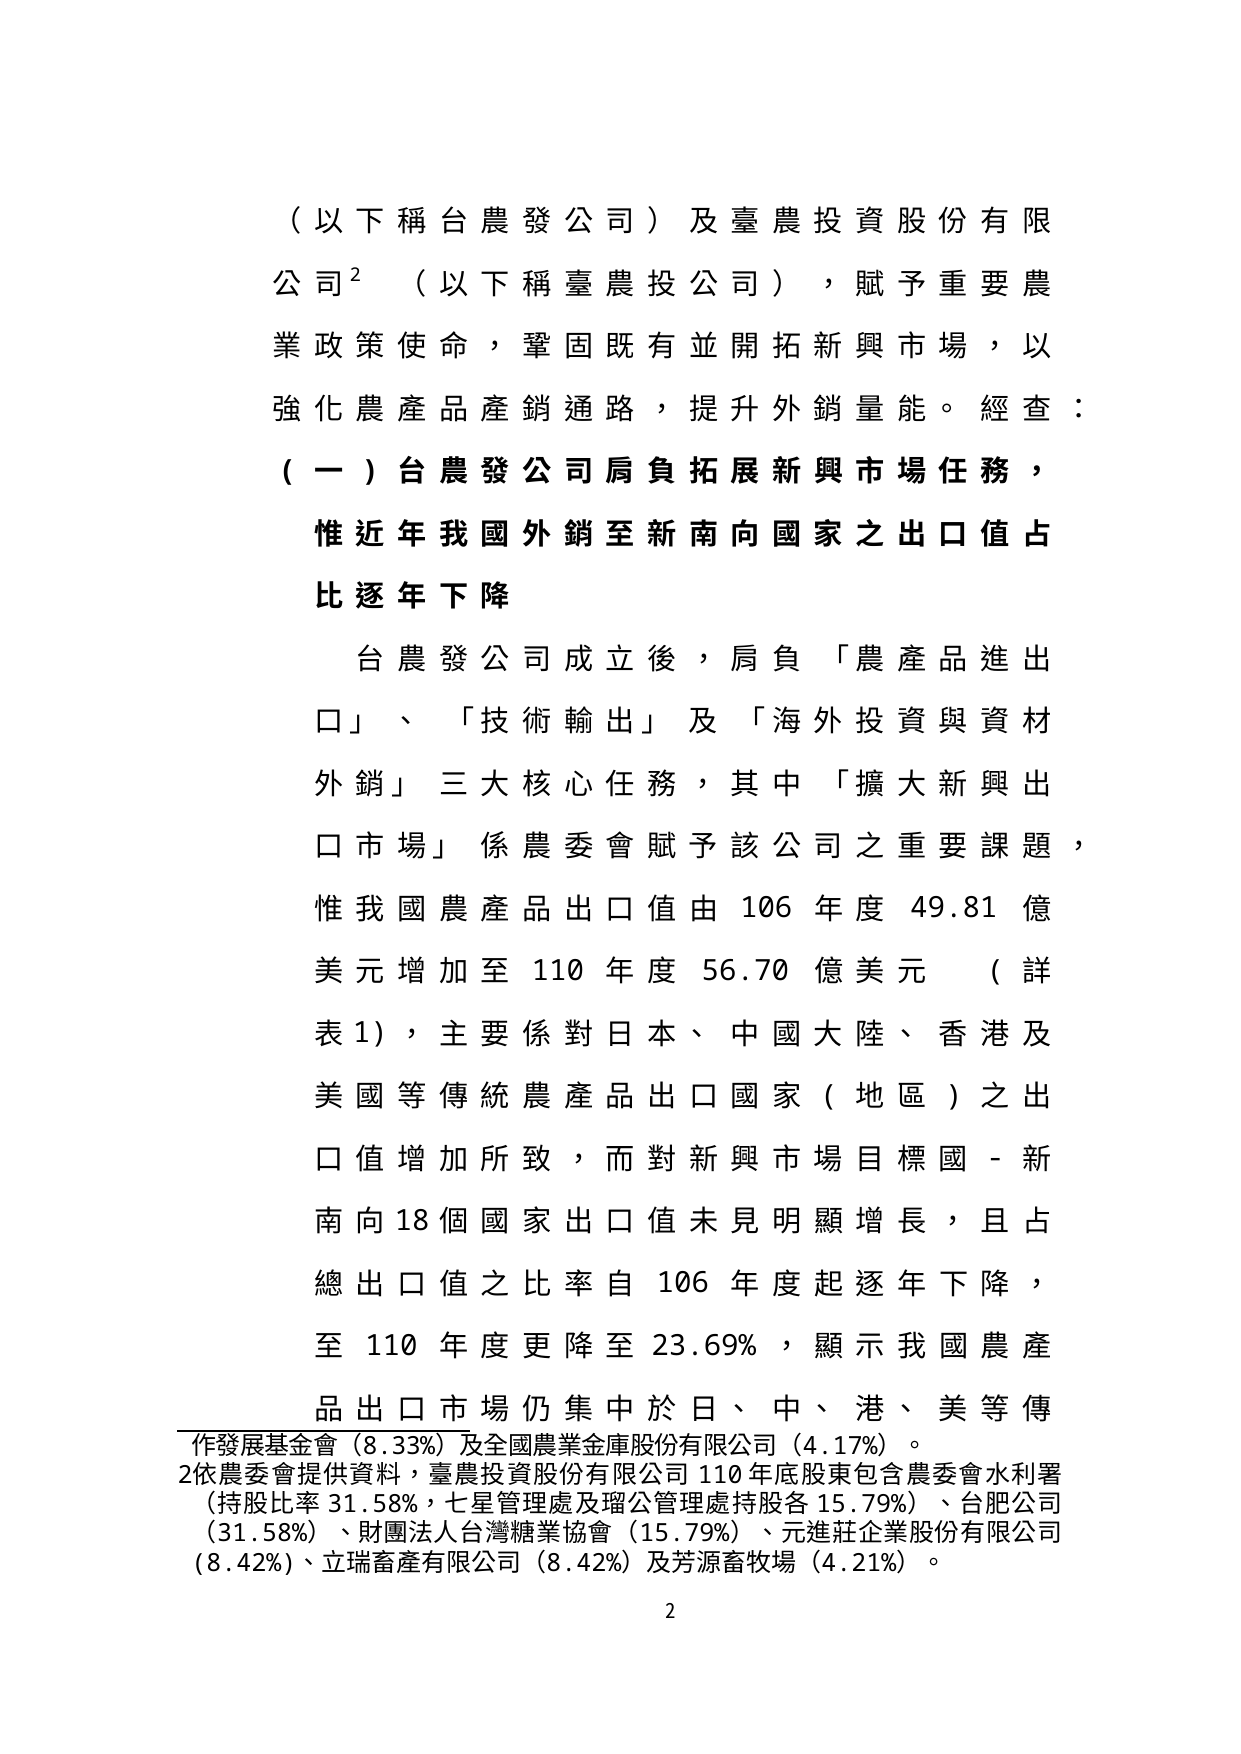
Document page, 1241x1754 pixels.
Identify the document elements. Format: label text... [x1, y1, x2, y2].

text 台農發公司成立後，肩負「農產品進出口」、「技術輸出」及「海外投資與資材外銷」三大核心任務，其中「擴大新興出口市場」係農委會賦予該公司之重要課題，惟我國農產品出口值由106年度49.81億美元增加至110年度56.70億美元 (詳表1)，主要係對日本、中國大陸、香港及美國等傳統農產品出口國家(地區)之出口值增加所致，而對新興市場目標國-新南向18個國家出口值未見明顯增長，且占總出口值之比率自106年度起逐年下降，至110年度更降至23.69%，顯示我國農產品出口市場仍集中於日、中、港、美等傳統出口國家(地區)，占比已逾我國整體農產品出口值之5成，對新南向國家等新興市場之開拓仍待提升。 [271, 615, 1058, 1427]
text 依農委會提供資料，臺農投資股份有限公司110年底股東包含農委會水利署（持股比率31.58%，七星管理處及瑠公管理處持股各15.79%）、台肥公司（31.58%）、財團法人台灣糖業協會（15.79%）、元進莊企業股份有限公司(8.42%)、立瑞畜產有限公司（8.42%）及芳源畜牧場（4.21%）。 [177, 1460, 1063, 1577]
text 農委會為降低貿易自由化對我國農業之衝擊，並掌握外銷契機，分別於105年12月及107年8月輔導成立台農發股份有限公司（以下稱台農發公司）及臺農投資股份有限公司（以下稱臺農投公司），賦予重要農業政策使命，鞏固既有並開拓新興市場，以強化農產品產銷通路，提升外銷量能。經查： [242, 177, 1058, 427]
text (一)台農發公司肩負拓展新興市場任務，惟近年我國外銷至新南向國家之出口值占比逐年下降 [242, 427, 1058, 615]
text 詳參農委會105年12月5日農業新聞「農業行銷國家隊啟航 台農發公司正式成立」：該會輔導成立台灣國際農業開發股份有限公司，係由台灣肥料股份有限公司(以下稱台肥公司)之子公司重組清算，於105年8月完成公司更名登記，106年6月更名為台農發股份有限公司，資本額為10億元；第1階段邀集與農產外銷相關企業及單位擔任策略股東，已募集新臺幣1億5,200萬元，公司董、監事席次為董事7人及監察人2人。另據農委會提供資料，台農發公司110年底股東包含台肥公司（持股比率33.33%）、中盈投資開發（股）公司(14.59%)、兆豐國際商業銀行(14.59%)、台灣雜糧發展基金會（8.33%）、中華民國對外貿易發展協會（8.33%）、台灣優良農產品發展協會（8.33%）、財團法人國際合作發展基金會（8.33%）及全國農業金庫股份有限公司（4.17%）。 [177, 1431, 1063, 1460]
